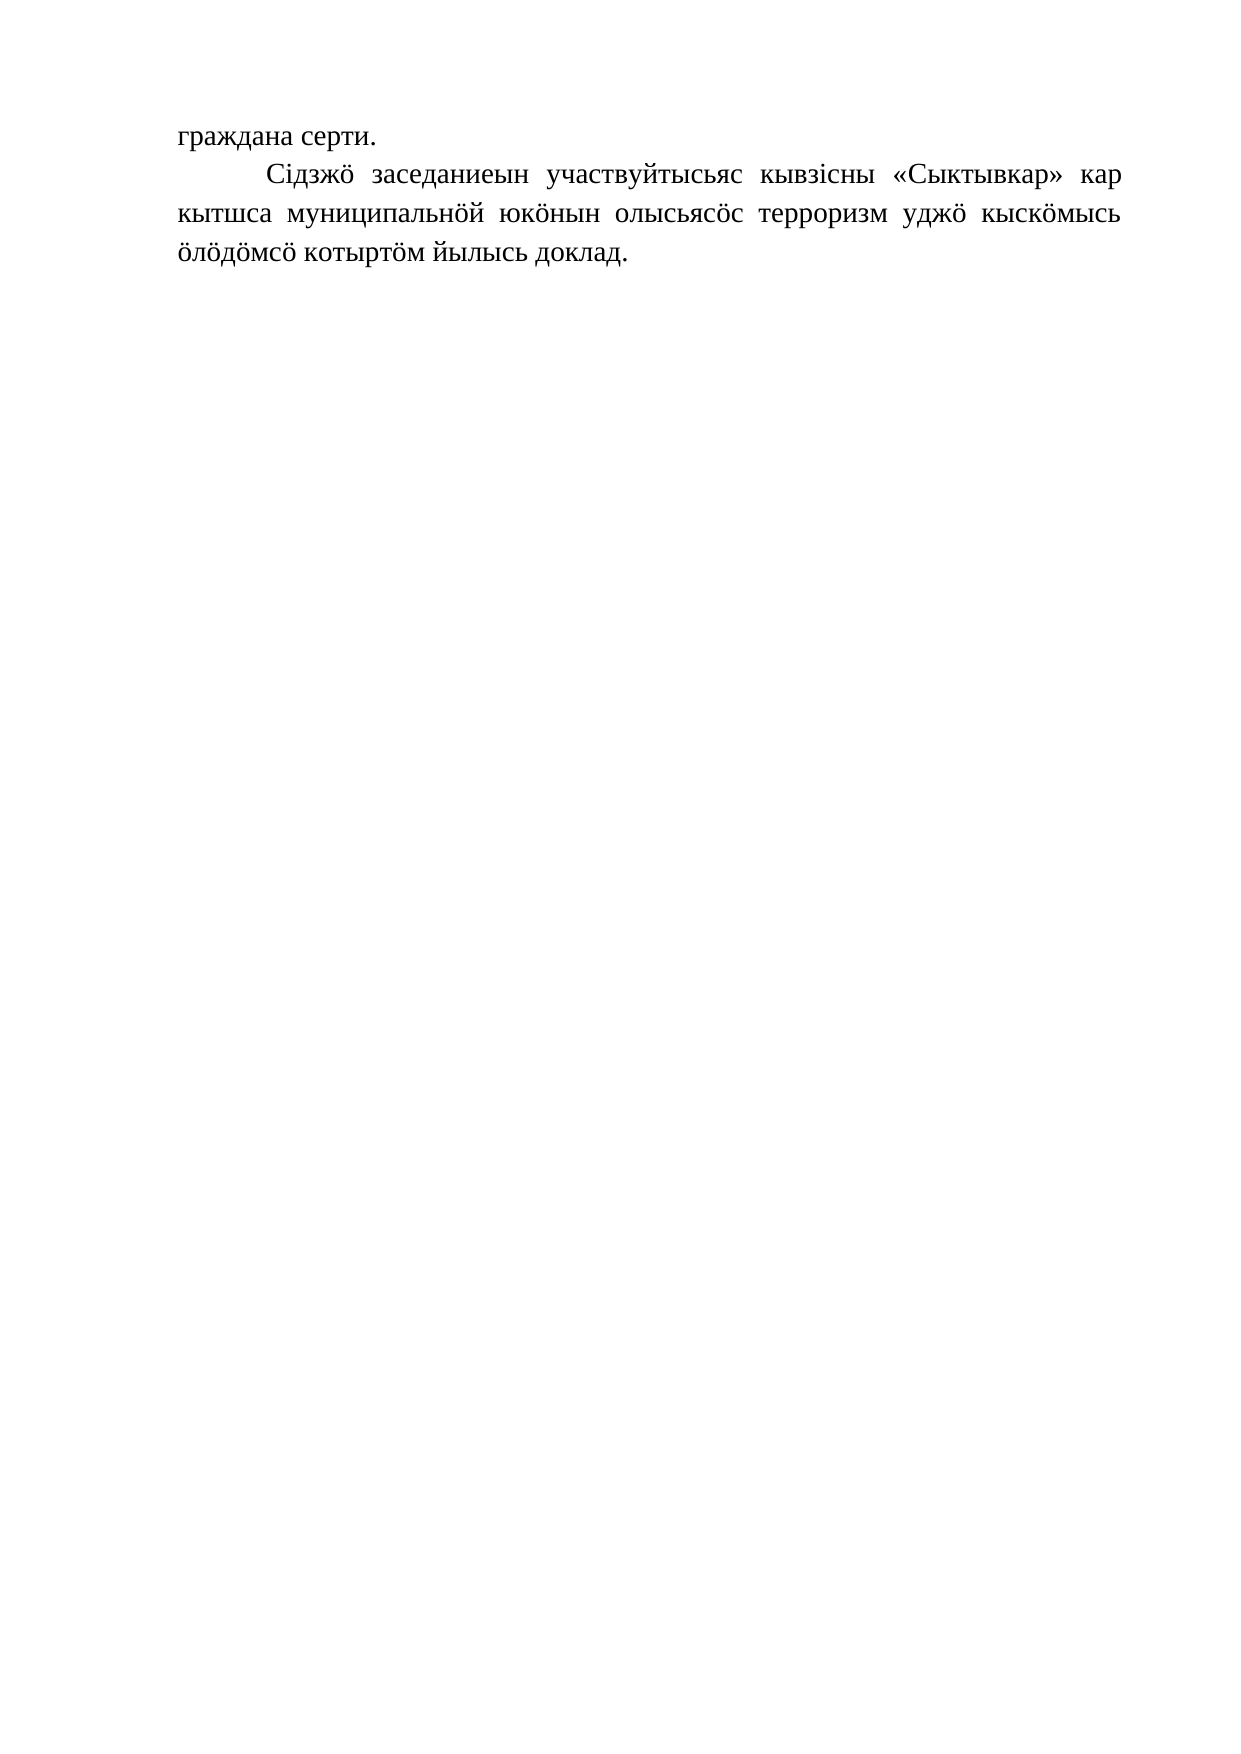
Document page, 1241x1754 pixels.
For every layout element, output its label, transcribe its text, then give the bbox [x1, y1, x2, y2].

text граждана серти. [177, 118, 1122, 152]
text Сідзжӧ заседаниеын участвуйтысьяс кывзісны «Сыктывкар» кар кытшса муниципальнӧй юкӧнын олысьясӧс терроризм уджӧ кыскӧмысь ӧлӧдӧмсӧ котыртӧм йылысь доклад. [177, 157, 1122, 267]
